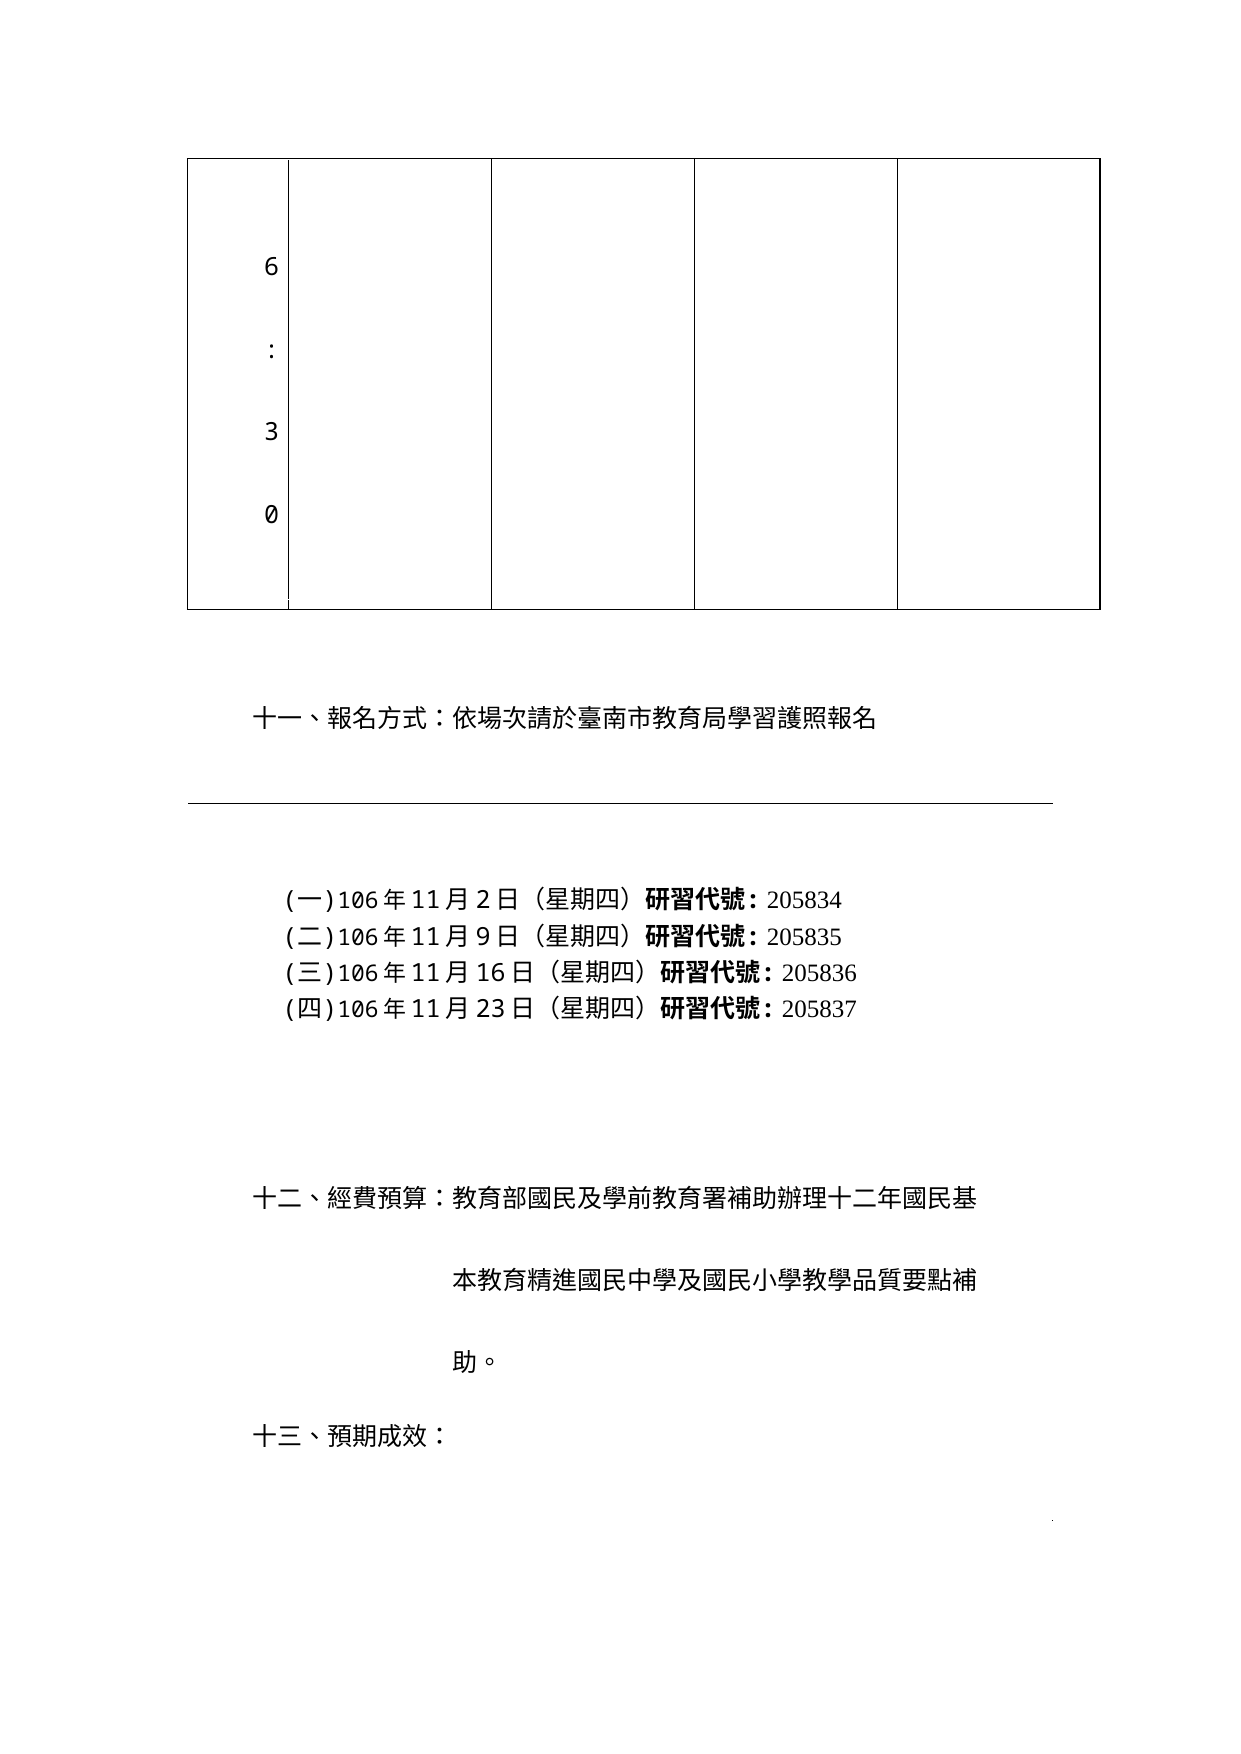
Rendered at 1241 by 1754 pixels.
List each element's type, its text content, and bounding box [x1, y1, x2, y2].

text (二)106年11月9日（星期四）研習代號: 205835 [218, 851, 1052, 887]
text (一)106年11月2日（星期四）研習代號: 205834 [218, 816, 1052, 851]
table_cell [492, 159, 694, 609]
table_cell 6:30 [188, 159, 288, 609]
text 十三、預期成效： [189, 1328, 1052, 1520]
text (三)106年11月16日（星期四）研習代號: 205836 [218, 887, 1052, 923]
table_cell [898, 159, 1099, 609]
text 十二、經費預算：教育部國民及學前教育署補助辦理十二年國民基本教育精進國民中學及國民小學教學品質要點補助。 [189, 1091, 1052, 1328]
text (四)106年11月23日（星期四）研習代號: 205837 [218, 923, 1052, 1089]
text 十一、報名方式：依場次請於臺南市教育局學習護照報名 [189, 611, 1052, 802]
table_cell [289, 159, 491, 609]
table_cell [695, 159, 897, 609]
